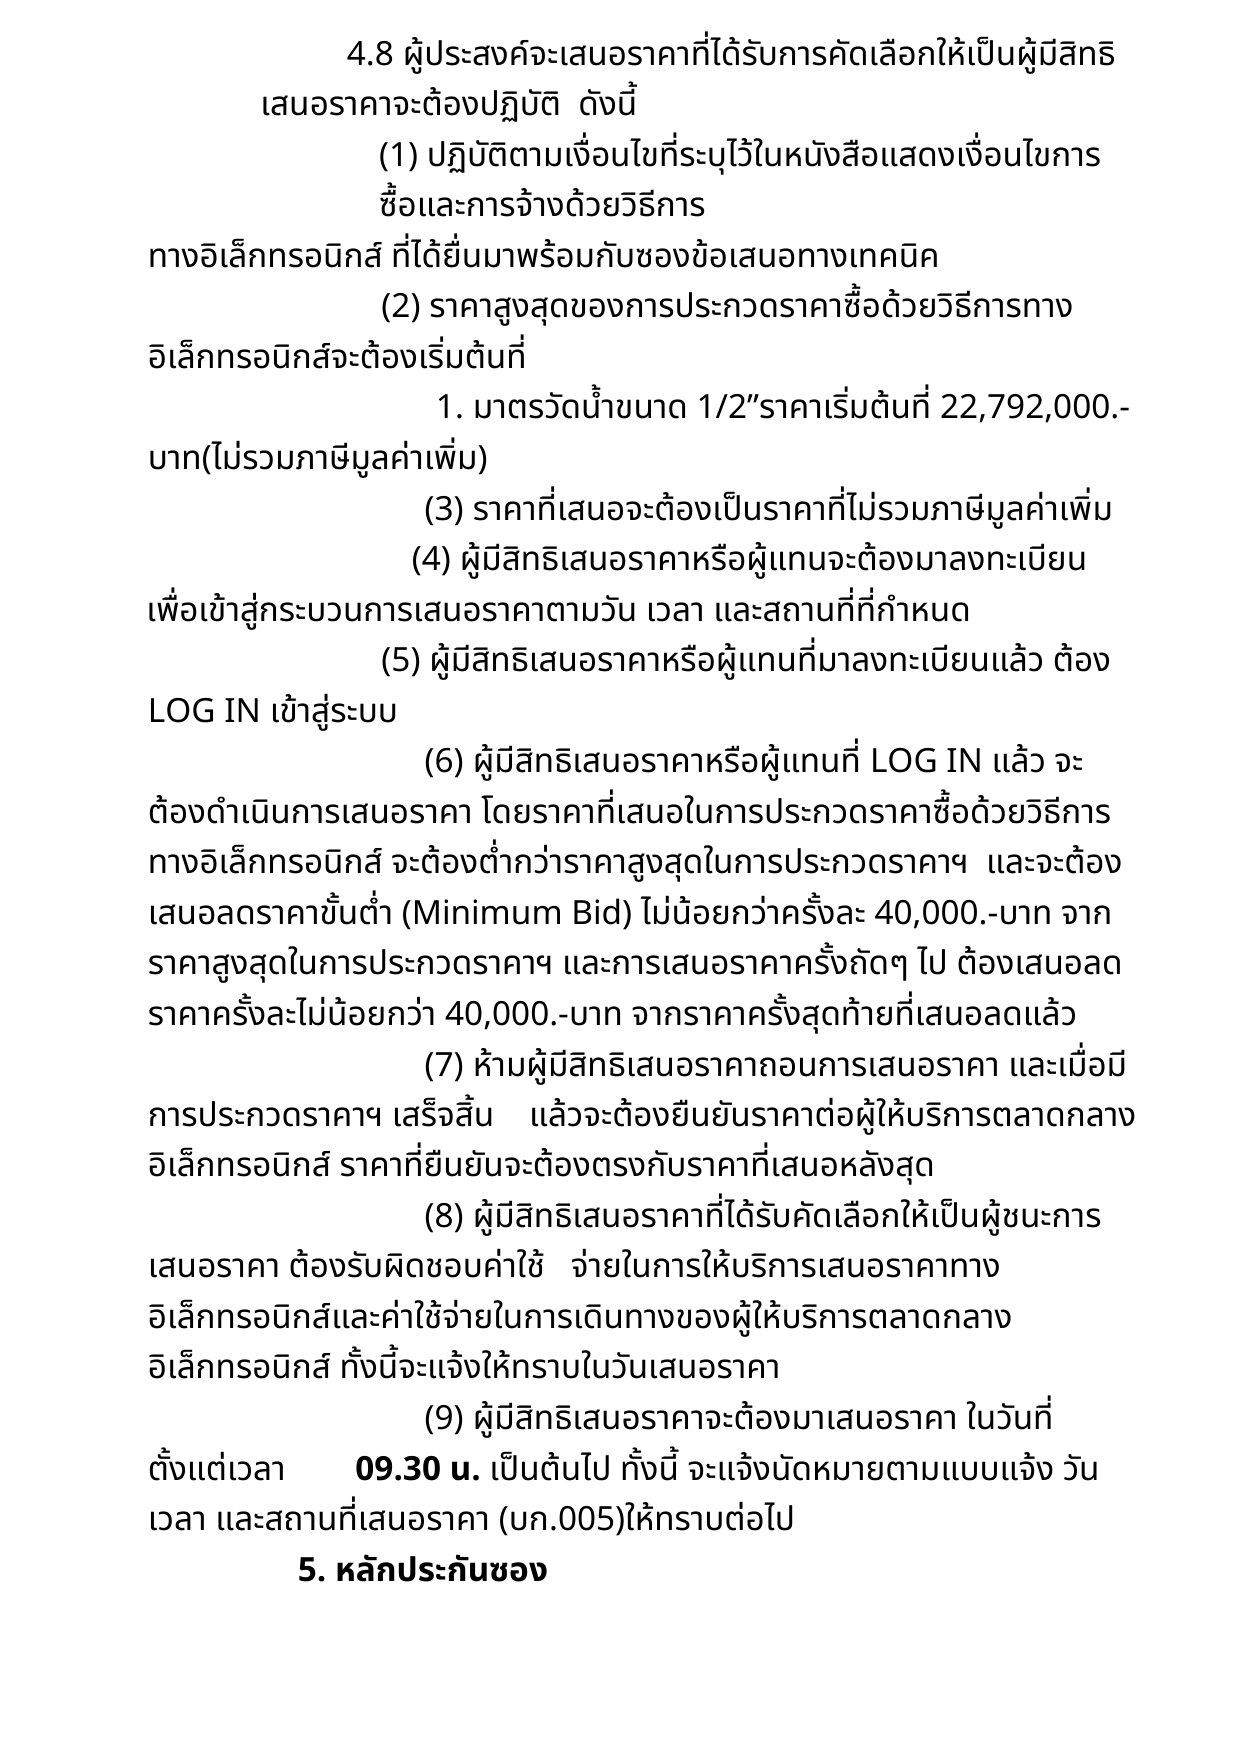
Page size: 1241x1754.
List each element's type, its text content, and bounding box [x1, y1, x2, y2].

text 1. มาตรวัดน้ำขนาด 1/2”ราคาเริ่มต้นที่ 22,792,000.-บาท(ไม่รวมภาษีมูลค่าเพิ่ม) [148, 383, 1137, 484]
text (8) ผู้มีสิทธิเสนอราคาที่ได้รับคัดเลือกให้เป็นผู้ชนะการเสนอราคา ต้องรับผิดชอบค่าใช้ จ่ายในการให้บริการเสนอราคาทางอิเล็กทรอนิกส์และค่าใช้จ่ายในการเดินทางของผู้ให้บริการตลาดกลางอิเล็กทรอนิกส์ ทั้งนี้จะแจ้งให้ทราบในวันเสนอราคา [148, 1192, 1166, 1394]
text (5) ผู้มีสิทธิเสนอราคาหรือผู้แทนที่มาลงทะเบียนแล้ว ต้อง LOG IN เข้าสู่ระบบ [148, 636, 1137, 737]
text (3) ราคาที่เสนอจะต้องเป็นราคาที่ไม่รวมภาษีมูลค่าเพิ่ม [148, 484, 1137, 535]
text 5. หลักประกันซอง [223, 1546, 1137, 1596]
text (6) ผู้มีสิทธิเสนอราคาหรือผู้แทนที่ LOG IN แล้ว จะต้องดำเนินการเสนอราคา โดยราคาที่เสนอในการประกวดราคาซื้อด้วยวิธีการทางอิเล็กทรอนิกส์ จะต้องต่ำกว่าราคาสูงสุดในการประกวดราคาฯ และจะต้องเสนอลดราคาขั้นต่ำ (Minimum Bid) ไม่น้อยกว่าครั้งละ 40,000.-บาท จากราคาสูงสุดในการประกวดราคาฯ และการเสนอราคาครั้งถัดๆ ไป ต้องเสนอลดราคาครั้งละไม่น้อยกว่า 40,000.-บาท จากราคาครั้งสุดท้ายที่เสนอลดแล้ว [148, 737, 1137, 1040]
text ทางอิเล็กทรอนิกส์ ที่ได้ยื่นมาพร้อมกับซองข้อเสนอทางเทคนิค [148, 232, 1137, 282]
text (2) ราคาสูงสุดของการประกวดราคาซื้อด้วยวิธีการทางอิเล็กทรอนิกส์จะต้องเริ่มต้นที่ [148, 282, 1152, 383]
text (9) ผู้มีสิทธิเสนอราคาจะต้องมาเสนอราคา ในวันที่ ตั้งแต่เวลา 09.30 น. เป็นต้นไป ทั้งนี้ จะแจ้งนัดหมายตามแบบแจ้ง วัน เวลา และสถานที่เสนอราคา (บก.005)ให้ทราบต่อไป [148, 1394, 1166, 1546]
list (1) ปฏิบัติตามเงื่อนไขที่ระบุไว้ในหนังสือแสดงเงื่อนไขการซื้อและการจ้างด้วยวิธีการ [338, 131, 1137, 232]
list 4.8 ผู้ประสงค์จะเสนอราคาที่ได้รับการคัดเลือกให้เป็นผู้มีสิทธิเสนอราคาจะต้องปฏิบัติ ดังนี้ [223, 29, 1137, 131]
list (7) ห้ามผู้มีสิทธิเสนอราคาถอนการเสนอราคา และเมื่อมีการประกวดราคาฯ เสร็จสิ้น แล้วจะต้องยืนยันราคาต่อผู้ให้บริการตลาดกลางอิเล็กทรอนิกส์ ราคาที่ยืนยันจะต้องตรงกับราคาที่เสนอหลังสุด [148, 1040, 1166, 1192]
subtitle (4) ผู้มีสิทธิเสนอราคาหรือผู้แทนจะต้องมาลงทะเบียนเพื่อเข้าสู่กระบวนการเสนอราคาตามวัน เวลา และสถานที่ที่กำหนด [146, 535, 1137, 636]
